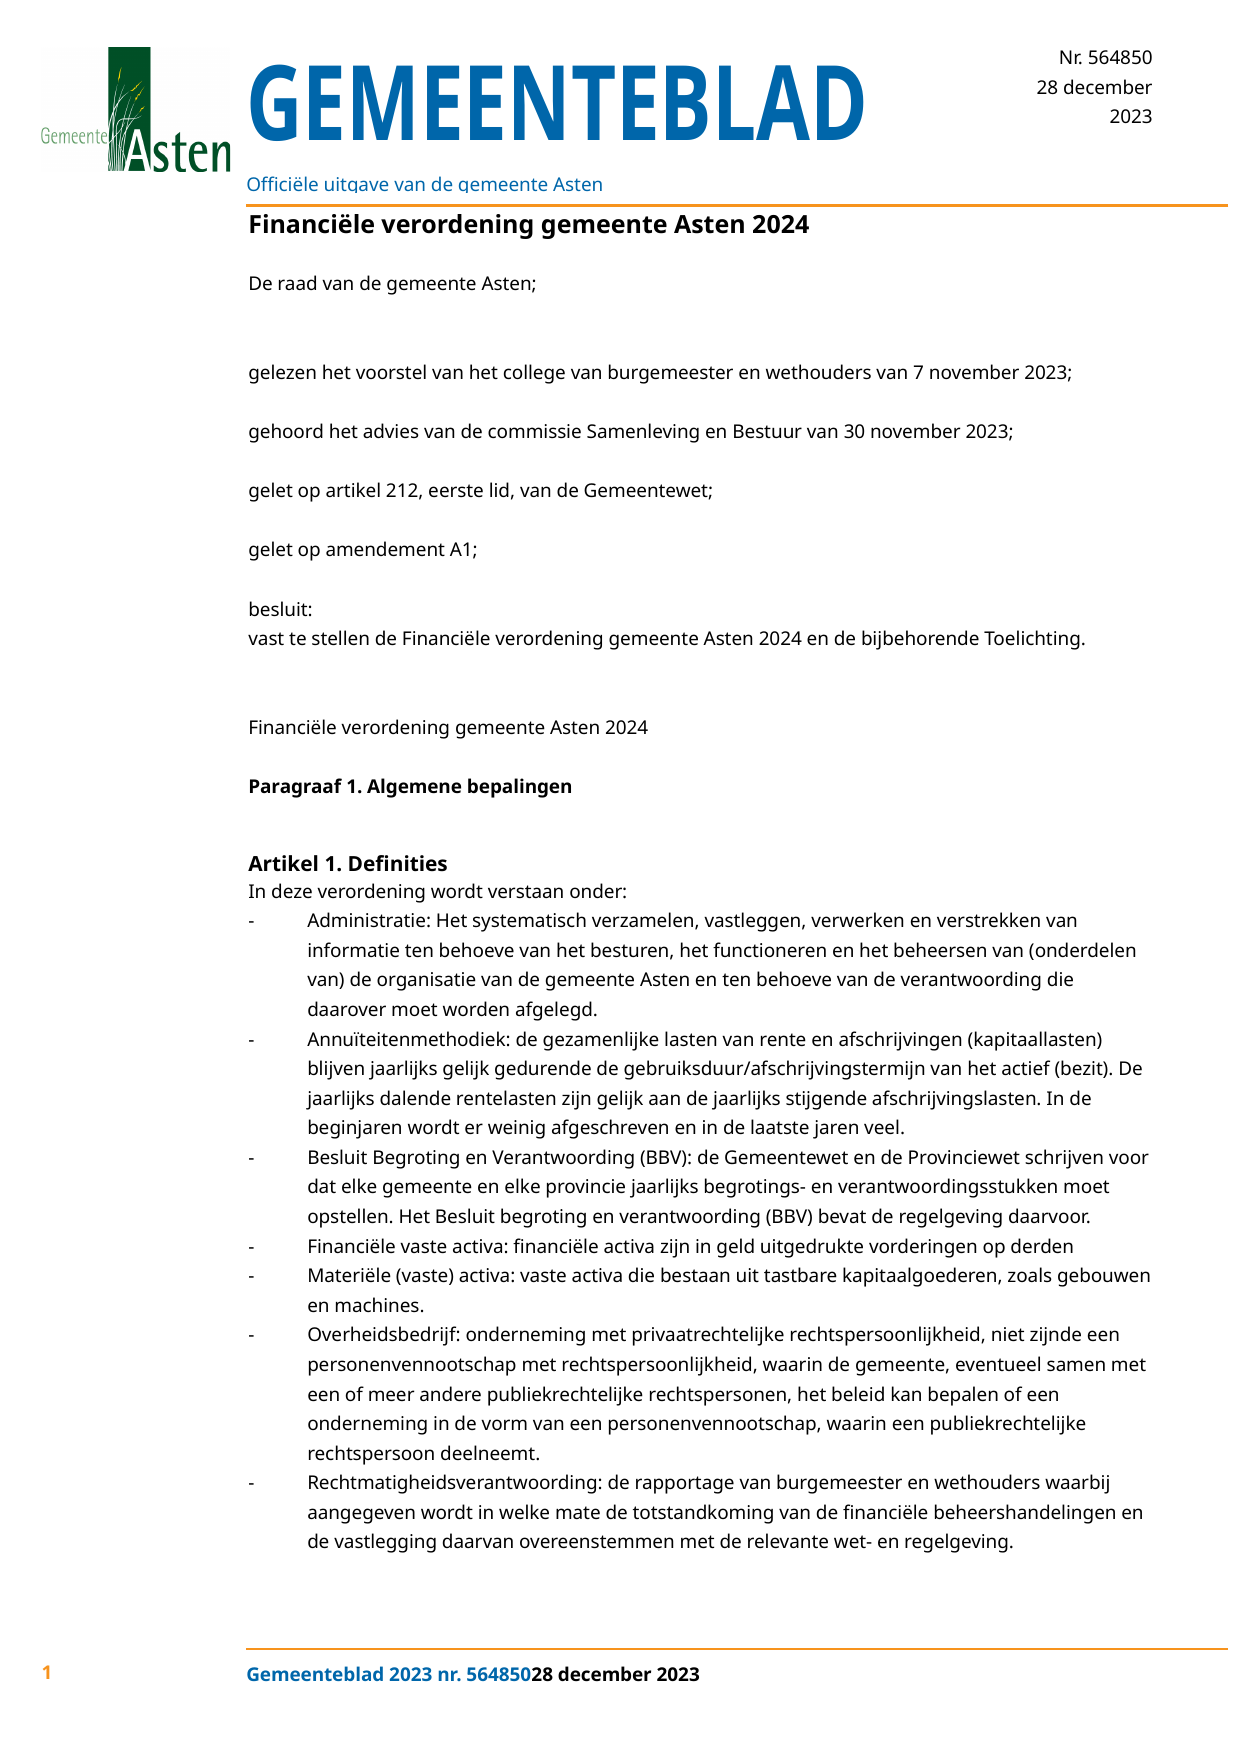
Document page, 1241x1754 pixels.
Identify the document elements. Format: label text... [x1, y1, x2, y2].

list Annuïteitenmethodiek: de gezamenlijke lasten van rente en afschrijvingen (kapitaallasten) blijven jaarlijks gelijk gedurende de gebruiksduur/afschrijvingstermijn van het actief (bezit). De jaarlijks dalende rentelasten zijn gelijk aan de jaarlijks stijgende afschrijvingslasten. In de beginjaren wordt er weinig afgeschreven en in de laatste jaren veel. [248, 1026, 1152, 1140]
text De raad van de gemeente Asten; [248, 270, 1152, 296]
list Rechtmatigheidsverantwoording: de rapportage van burgemeester en wethouders waarbij aangegeven wordt in welke mate de totstandkoming van de financiële beheershandelingen en de vastlegging daarvan overeenstemmen met de relevante wet- en regelgeving. [248, 1469, 1152, 1554]
text Paragraaf 1. Algemene bepalingen [248, 773, 1152, 799]
text gehoord het advies van de commissie Samenleving en Bestuur van 30 november 2023; [248, 418, 1152, 444]
text gelet op artikel 212, eerste lid, van de Gemeentewet; [248, 477, 1152, 503]
text gelet op amendement A1; [248, 537, 1152, 562]
list Administratie: Het systematisch verzamelen, vastleggen, verwerken en verstrekken van informatie ten behoeve van het besturen, het functioneren en het beheersen van (onderdelen van) de organisatie van de gemeente Asten en ten behoeve van de verantwoording die daarover moet worden afgelegd. [248, 907, 1152, 1022]
list Materiële (vaste) activa: vaste activa die bestaan uit tastbare kapitaalgoederen, zoals gebouwen en machines. [248, 1262, 1152, 1318]
text Artikel 1. Definities [248, 849, 1152, 878]
text besluit: [248, 596, 1152, 621]
picture [41, 47, 231, 172]
text Financiële verordening gemeente Asten 2024 [248, 207, 1152, 241]
text gelezen het voorstel van het college van burgemeester en wethouders van 7 november 2023; [248, 359, 1152, 385]
list Overheidsbedrijf: onderneming met privaatrechtelijke rechtspersoonlijkheid, niet zijnde een personenvennootschap met rechtspersoonlijkheid, waarin de gemeente, eventueel samen met een of meer andere publiekrechtelijke rechtspersonen, het beleid kan bepalen of een onderneming in de vorm van een personenvennootschap, waarin een publiekrechtelijke rechtspersoon deelneemt. [248, 1322, 1152, 1466]
text Financiële verordening gemeente Asten 2024 [248, 714, 1152, 740]
list Financiële vaste activa: financiële activa zijn in geld uitgedrukte vorderingen op derden [248, 1233, 1152, 1258]
list Besluit Begroting en Verantwoording (BBV): de Gemeentewet en de Provinciewet schrijven voor dat elke gemeente en elke provincie jaarlijks begrotings- en verantwoordingsstukken moet opstellen. Het Besluit begroting en verantwoording (BBV) bevat de regelgeving daarvoor. [248, 1144, 1152, 1229]
text In deze verordening wordt verstaan onder: [248, 878, 1152, 903]
text vast te stellen de Financiële verordening gemeente Asten 2024 en de bijbehorende Toelichting. [248, 625, 1152, 651]
